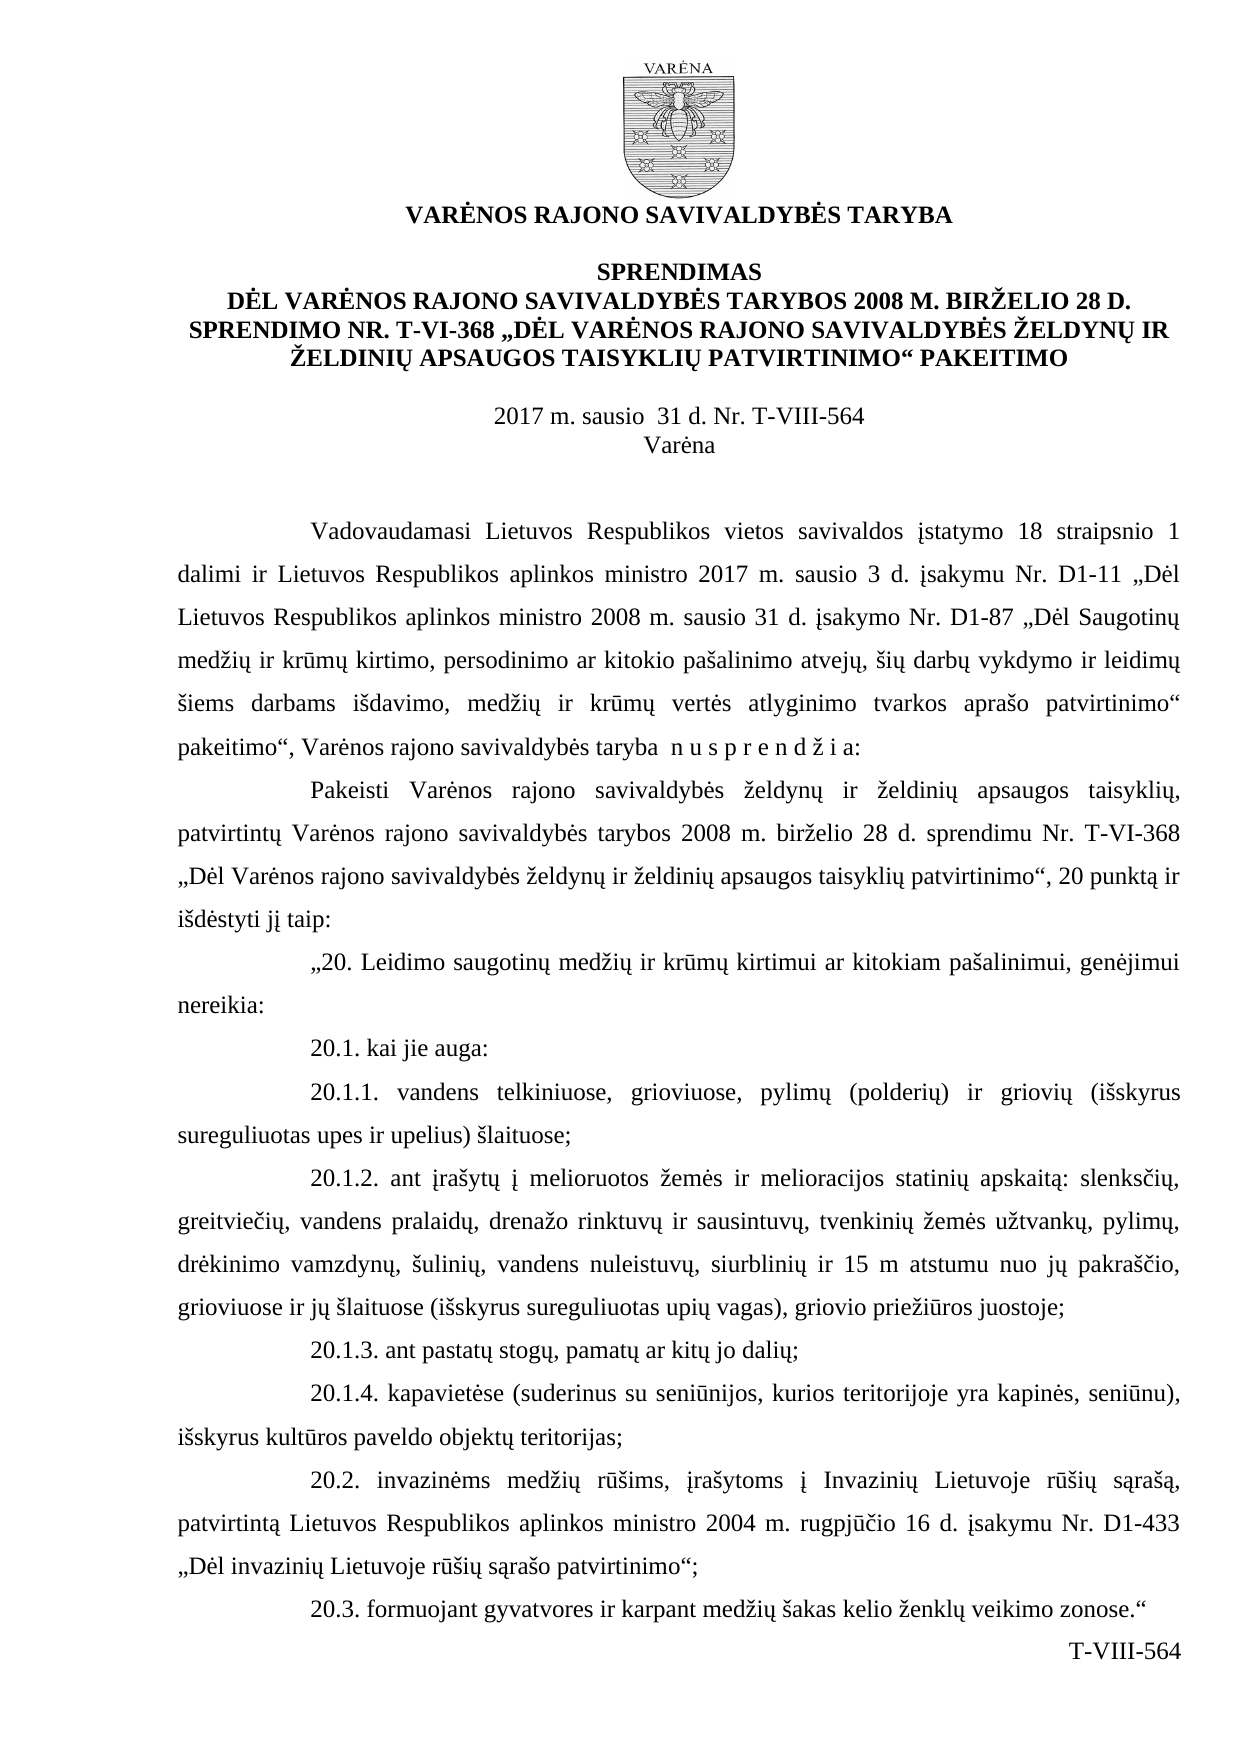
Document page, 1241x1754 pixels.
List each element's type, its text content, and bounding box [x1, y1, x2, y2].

text 20.1.3. ant pastatų stogų, pamatų ar kitų jo dalių; [177, 1335, 1181, 1364]
text VARĖNOS RAJONO SAVIVALDYBĖS TARYBA [177, 200, 1181, 228]
text Varėna [177, 430, 1181, 458]
text Vadovaudamasi Lietuvos Respublikos vietos savivaldos įstatymo 18 straipsnio 1 dalimi ir Lietuvos Respublikos aplinkos ministro 2017 m. sausio 3 d. įsakymu Nr. D1-11 „Dėl Lietuvos Respublikos aplinkos ministro 2008 m. sausio 31 d. įsakymo Nr. D1-87 „Dėl Saugotinų medžių ir krūmų kirtimo, persodinimo ar kitokio pašalinimo atvejų, šių darbų vykdymo ir leidimų šiems darbams išdavimo, medžių ir krūmų vertės atlyginimo tvarkos aprašo patvirtinimo“ pakeitimo“, Varėnos rajono savivaldybės taryba n u s p r e n d ž i a: [177, 516, 1181, 760]
text „20. Leidimo saugotinų medžių ir krūmų kirtimui ar kitokiam pašalinimui, genėjimui nereikia: [177, 947, 1181, 1019]
text DĖL VARĖNOS RAJONO SAVIVALDYBĖS TARYBOS 2008 M. BIRŽELIO 28 D. SPRENDIMO NR. T-VI-368 „DĖL VARĖNOS RAJONO SAVIVALDYBĖS ŽELDYNŲ IR ŽELDINIŲ APSAUGOS TAISYKLIŲ PATVIRTINIMO“ PAKEITIMO [177, 286, 1181, 372]
text 20.1.1. vandens telkiniuose, grioviuose, pylimų (polderių) ir griovių (išskyrus sureguliuotas upes ir upelius) šlaituose; [177, 1077, 1181, 1148]
text Pakeisti Varėnos rajono savivaldybės želdynų ir želdinių apsaugos taisyklių, patvirtintų Varėnos rajono savivaldybės tarybos 2008 m. birželio 28 d. sprendimu Nr. T-VI-368 „Dėl Varėnos rajono savivaldybės želdynų ir želdinių apsaugos taisyklių patvirtinimo“, 20 punktą ir išdėstyti jį taip: [177, 775, 1181, 933]
text 20.1.4. kapavietėse (suderinus su seniūnijos, kurios teritorijoje yra kapinės, seniūnu), išskyrus kultūros paveldo objektų teritorijas; [177, 1378, 1181, 1450]
text 20.3. formuojant gyvatvores ir karpant medžių šakas kelio ženklų veikimo zonose.“ [177, 1594, 1181, 1623]
text SPRENDIMAS [177, 257, 1181, 286]
text 20.1.2. ant įrašytų į melioruotos žemės ir melioracijos statinių apskaitą: slenksčių, greitviečių, vandens pralaidų, drenažo rinktuvų ir sausintuvų, tvenkinių žemės užtvankų, pylimų, drėkinimo vamzdynų, šulinių, vandens nuleistuvų, siurblinių ir 15 m atstumu nuo jų pakraščio, grioviuose ir jų šlaituose (išskyrus sureguliuotas upių vagas), griovio priežiūros juostoje; [177, 1163, 1181, 1321]
text 2017 m. sausio 31 d. Nr. T-VIII-564 [177, 401, 1181, 430]
text 20.2. invazinėms medžių rūšims, įrašytoms į Invazinių Lietuvoje rūšių sąrašą, patvirtintą Lietuvos Respublikos aplinkos ministro 2004 m. rugpjūčio 16 d. įsakymu Nr. D1-433 „Dėl invazinių Lietuvoje rūšių sąrašo patvirtinimo“; [177, 1465, 1181, 1580]
text 20.1. kai jie auga: [177, 1033, 1181, 1062]
